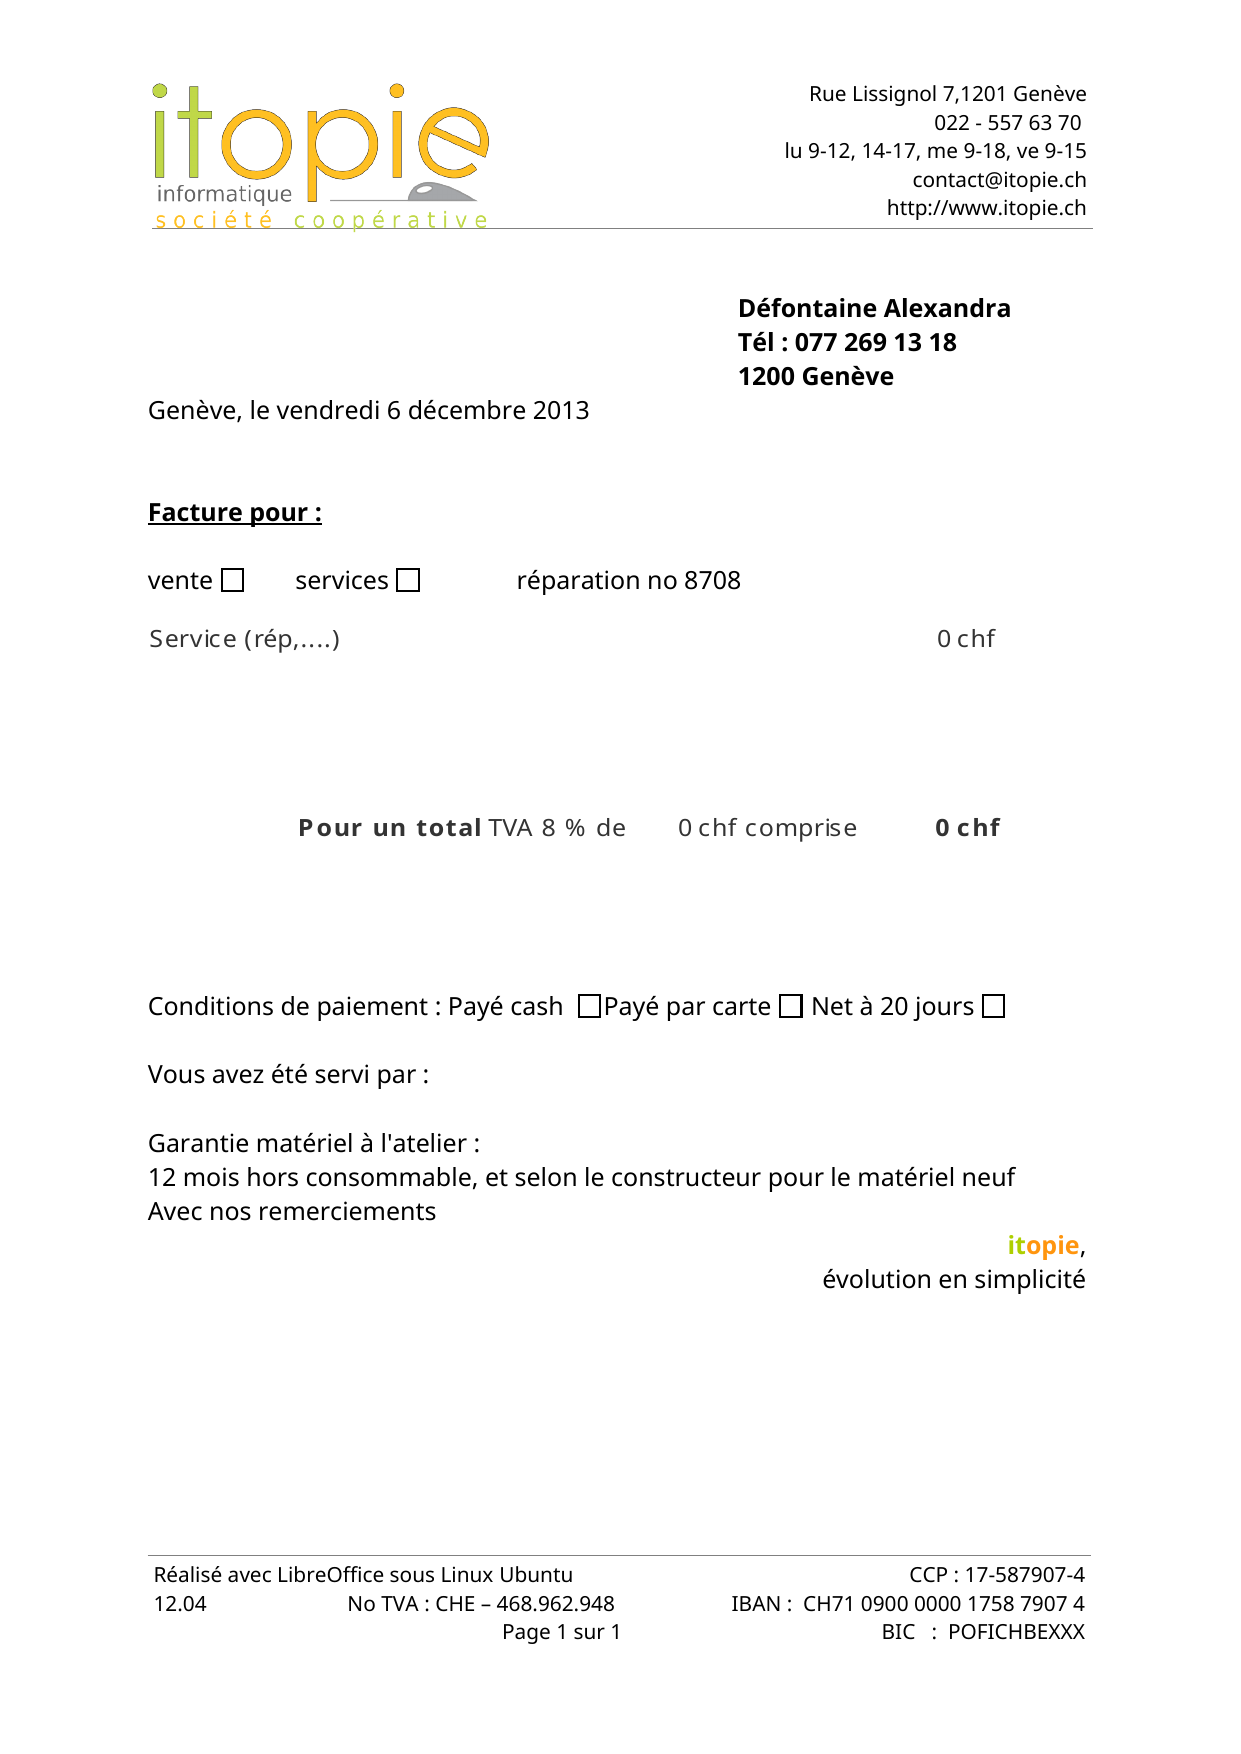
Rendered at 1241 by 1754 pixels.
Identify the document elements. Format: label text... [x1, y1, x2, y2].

text Garantie matériel à l'atelier : [148, 1125, 1093, 1159]
text Conditions de paiement : Payé cash Payé par carte Net à 20 jours [148, 989, 1093, 1023]
text évolution en simplicité [148, 1262, 1093, 1296]
text Vous avez été servi par : [148, 1057, 1093, 1091]
text Tél : 077 269 13 18 [148, 324, 1093, 358]
text itopie, [148, 1227, 1093, 1262]
text Facture pour : [148, 495, 1093, 529]
text Défontaine Alexandra [148, 290, 1093, 324]
picture [138, 72, 500, 244]
text Avec nos remerciements [148, 1193, 1093, 1227]
text Genève, le vendredi 6 décembre 2013 [148, 392, 1093, 427]
text 1200 Genève [148, 358, 1093, 392]
text vente services réparation no 8708 [148, 563, 1093, 597]
text 12 mois hors consommable, et selon le constructeur pour le matériel neuf [148, 1159, 1093, 1193]
